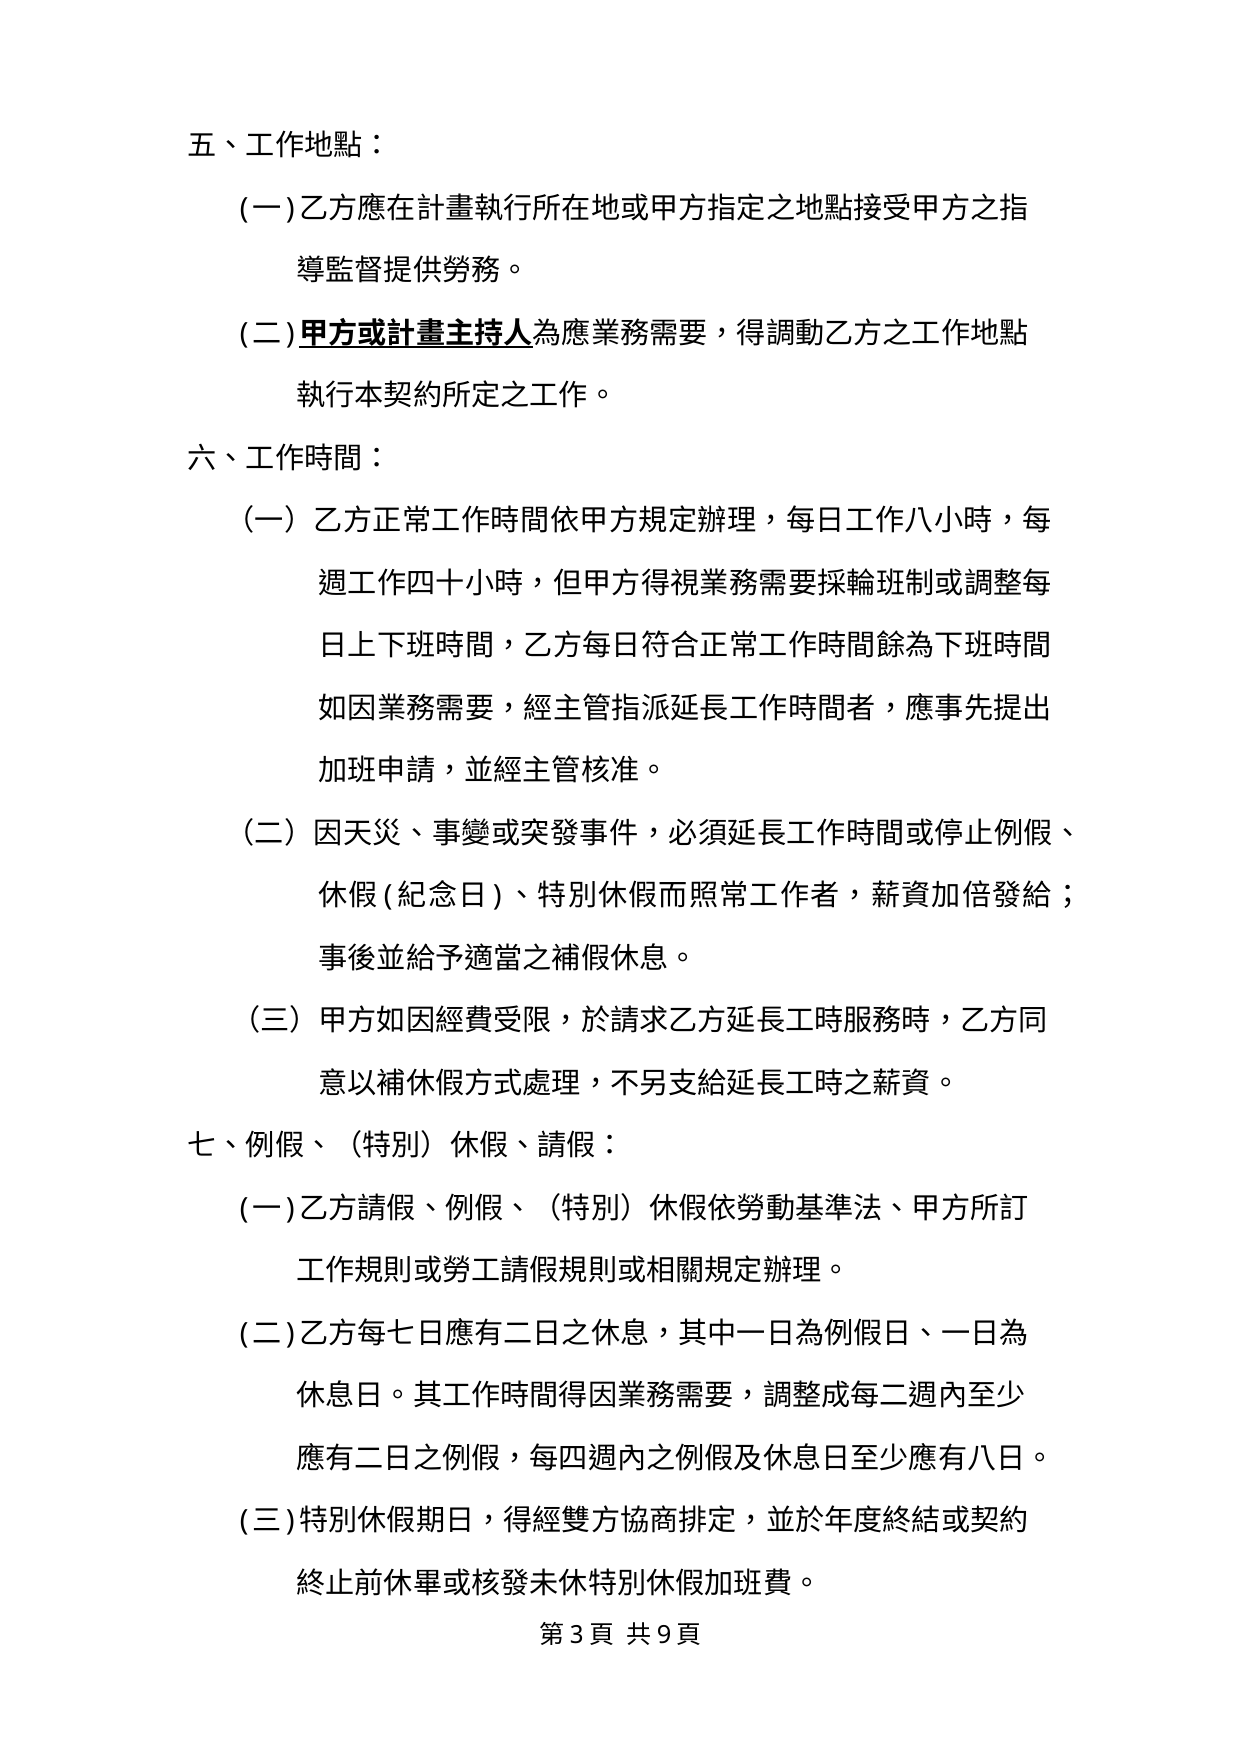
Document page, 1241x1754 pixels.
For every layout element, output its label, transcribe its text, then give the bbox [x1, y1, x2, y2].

text 五、工作地點： [187, 101, 1053, 164]
text (一)乙方應在計畫執行所在地或甲方指定之地點接受甲方之指導監督提供勞務。 [235, 164, 1053, 289]
text （一）乙方正常工作時間依甲方規定辦理，每日工作八小時，每週工作四十小時，但甲方得視業務需要採輪班制或調整每日上下班時間，乙方每日符合正常工作時間餘為下班時間，如因業務需要，經主管指派延長工作時間者，應事先提出加班申請，並經主管核准。 [225, 476, 1053, 789]
text (一)乙方請假、例假、（特別）休假依勞動基準法、甲方所訂工作規則或勞工請假規則或相關規定辦理。 [235, 1164, 1053, 1289]
text (二)甲方或計畫主持人為應業務需要，得調動乙方之工作地點執行本契約所定之工作。 [235, 289, 1053, 414]
text 七、例假、（特別）休假、請假： [187, 1101, 1053, 1164]
text (三)特別休假期日，得經雙方協商排定，並於年度終結或契約終止前休畢或核發未休特別休假加班費。 [235, 1476, 1053, 1601]
text （三）甲方如因經費受限，於請求乙方延長工時服務時，乙方同意以補休假方式處理，不另支給延長工時之薪資。 [172, 976, 1053, 1101]
text (二)乙方每七日應有二日之休息，其中一日為例假日、一日為休息日。其工作時間得因業務需要，調整成每二週內至少應有二日之例假，每四週內之例假及休息日至少應有八日。 [235, 1289, 1053, 1476]
text 六、工作時間： [187, 414, 1053, 476]
text （二）因天災、事變或突發事件，必須延長工作時間或停止例假、休假(紀念日)、特別休假而照常工作者，薪資加倍發給；事後並給予適當之補假休息。 [225, 789, 1053, 976]
